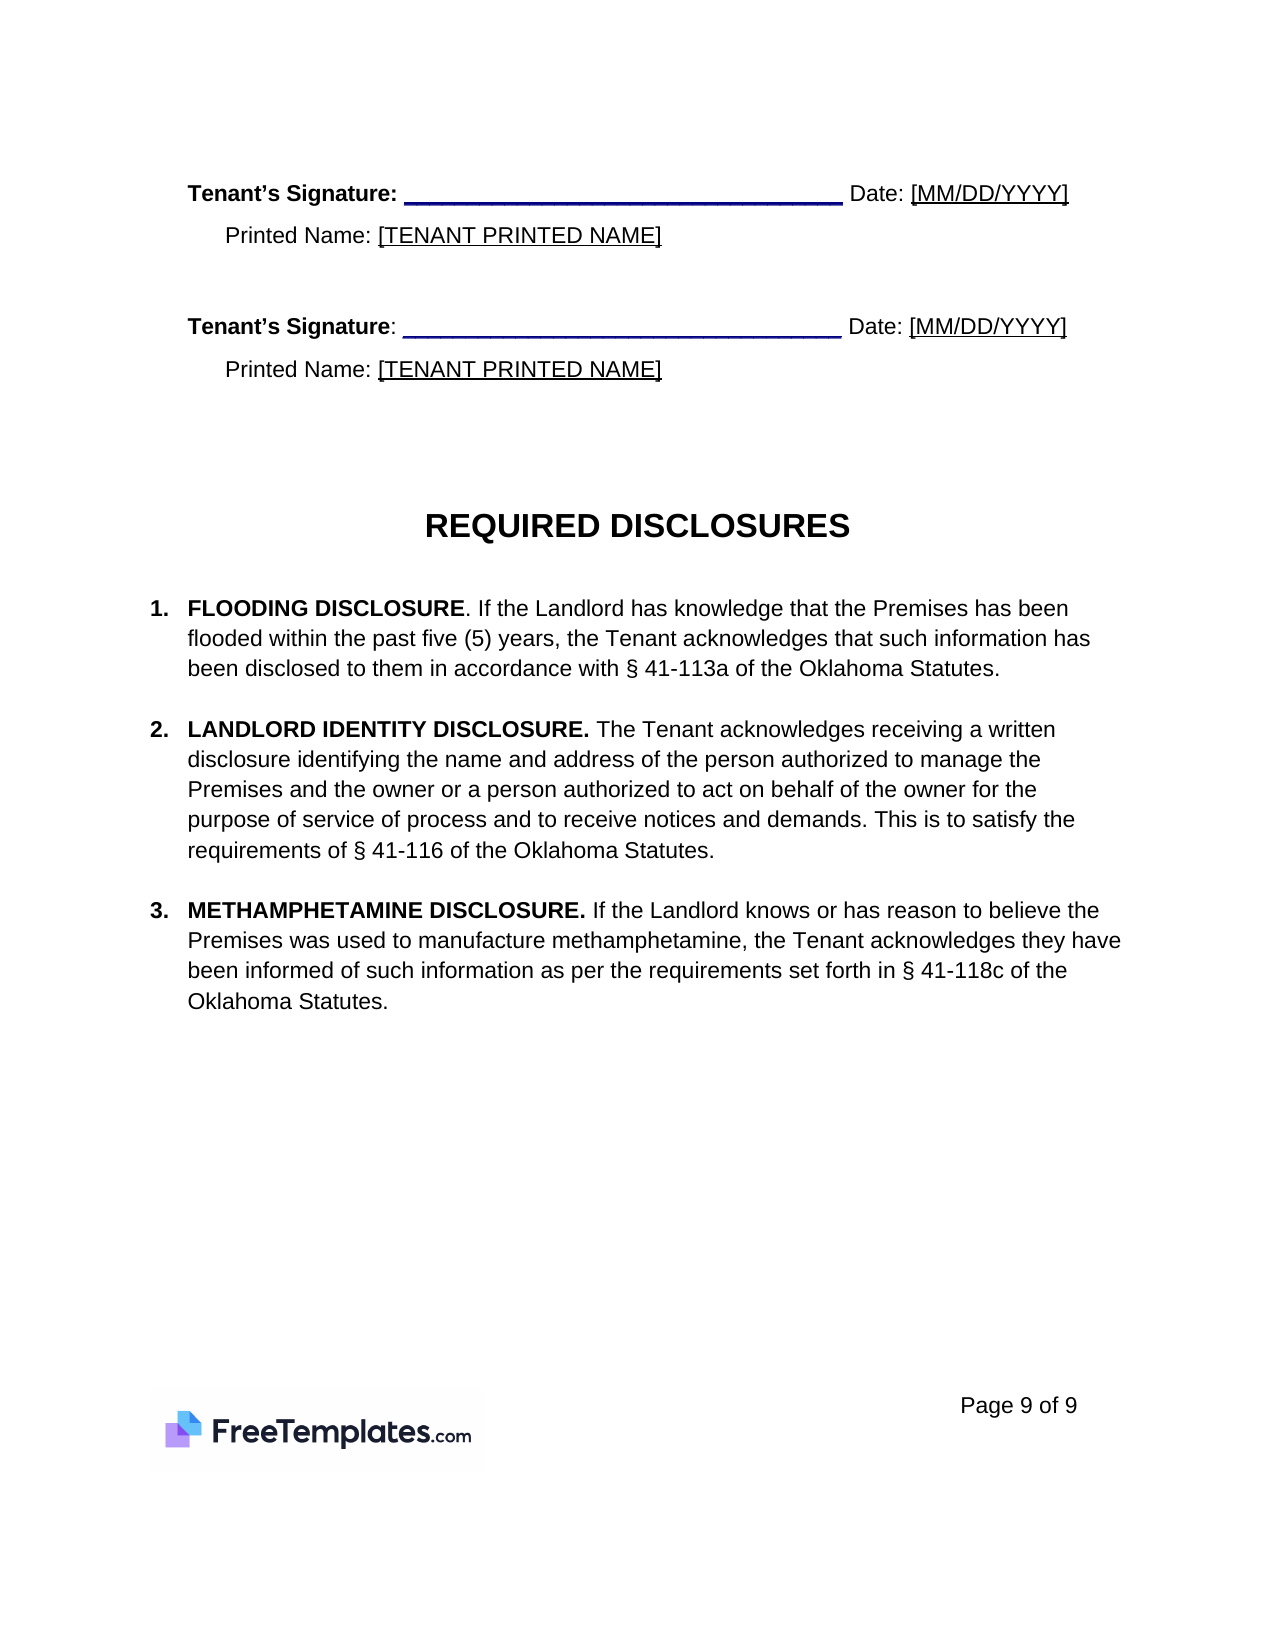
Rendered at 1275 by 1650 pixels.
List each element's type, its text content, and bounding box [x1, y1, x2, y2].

text REQUIRED DISCLOSURES [150, 507, 1125, 545]
list LANDLORD IDENTITY DISCLOSURE. The Tenant acknowledges receiving a written disclosure identifying the name and address of the person authorized to manage the Premises and the owner or a person authorized to act on behalf of the owner for the purpose of service of process and to receive notices and demands. This is to satisfy the requirements of § 41-116 of the Oklahoma Statutes. [150, 716, 1125, 863]
list METHAMPHETAMINE DISCLOSURE. If the Landlord knows or has reason to believe the Premises was used to manufacture methamphetamine, the Tenant acknowledges they have been informed of such information as per the requirements set forth in § 41-118c of the Oklahoma Statutes. [150, 897, 1125, 1014]
list FLOODING DISCLOSURE. If the Landlord has knowledge that the Premises has been flooded within the past five (5) years, the Tenant acknowledges that such information has been disclosed to them in accordance with § 41-113a of the Oklahoma Statutes. [150, 595, 1125, 682]
text Printed Name: [TENANT PRINTED NAME] [225, 222, 1125, 248]
text Tenant’s Signature: ___________________________________ Date: [MM/DD/YYYY] [187, 313, 1125, 339]
text Tenant’s Signature: ___________________________________ Date: [MM/DD/YYYY] [187, 179, 1125, 206]
text Printed Name: [TENANT PRINTED NAME] [225, 356, 1125, 382]
